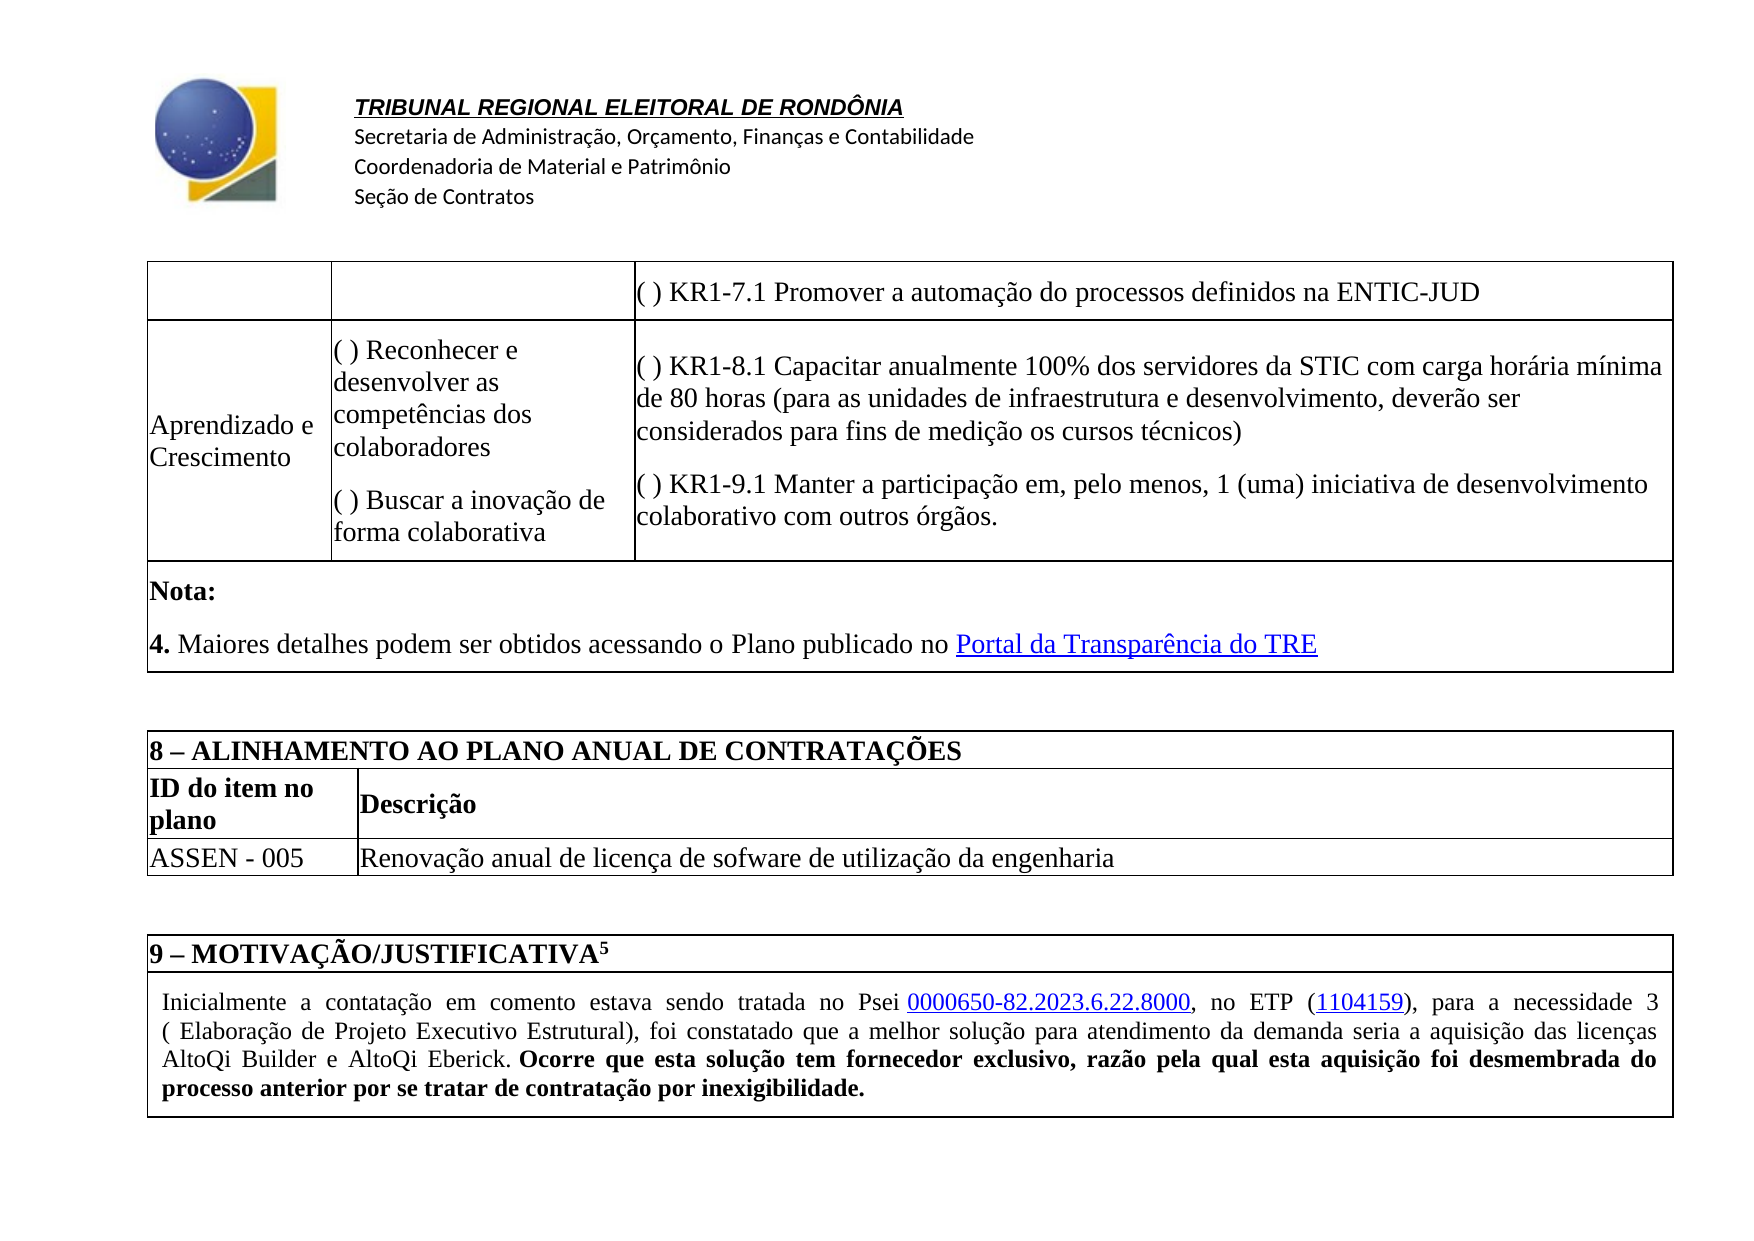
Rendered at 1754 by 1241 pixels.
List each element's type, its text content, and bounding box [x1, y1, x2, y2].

table_cell ASSEN - 005 [148, 839, 357, 875]
table_cell ( ) Reconhecer e desenvolver as competências dos colaboradores ( ) Buscar a inovação de forma colaborativa [332, 321, 634, 560]
table_header 9 – MOTIVAÇÃO/JUSTIFICATIVA5 [148, 936, 1672, 971]
table_cell [148, 262, 331, 319]
table_cell Descrição [359, 769, 1672, 837]
table_cell Aprendizado e Crescimento [148, 321, 331, 560]
table_cell Nota: 4. Maiores detalhes podem ser obtidos acessando o Plano publicado no Portal da Transparência do TRE [148, 562, 1672, 671]
table_cell ( ) KR1-8.1 Capacitar anualmente 100% dos servidores da STIC com carga horária mínima de 80 horas (para as unidades de infraestrutura e desenvolvimento, deverão ser considerados para fins de medição os cursos técnicos) ( ) KR1-9.1 Manter a participação em, pelo menos, 1 (uma) iniciativa de desenvolvimento colaborativo com outros órgãos. [636, 321, 1672, 560]
table_header 8 – ALINHAMENTO AO PLANO ANUAL DE CONTRATAÇÕES​ [148, 732, 1672, 768]
table_cell Inicialmente a contatação em comento estava sendo tratada no Psei 0000650-82.2023.6.22.8000, no ETP (1104159), para a necessidade 3 ( Elaboração de Projeto Executivo Estrutural), foi constatado que a melhor solução para atendimento da demanda seria a aquisição das licenças AltoQi Builder e AltoQi Eberick. Ocorre que esta solução tem fornecedor exclusivo, razão pela qual esta aquisição foi desmembrada do processo anterior por se tratar de contratação por inexigibilidade. [148, 973, 1672, 1116]
table_cell [332, 262, 634, 319]
table_cell ( ) KR1-7.1 Promover a automação do processos definidos na ENTIC-JUD [636, 262, 1672, 319]
table_cell Renovação anual de licença de sofware de utilização da engenharia [359, 839, 1672, 875]
table_cell ID do item no plano [148, 769, 357, 837]
